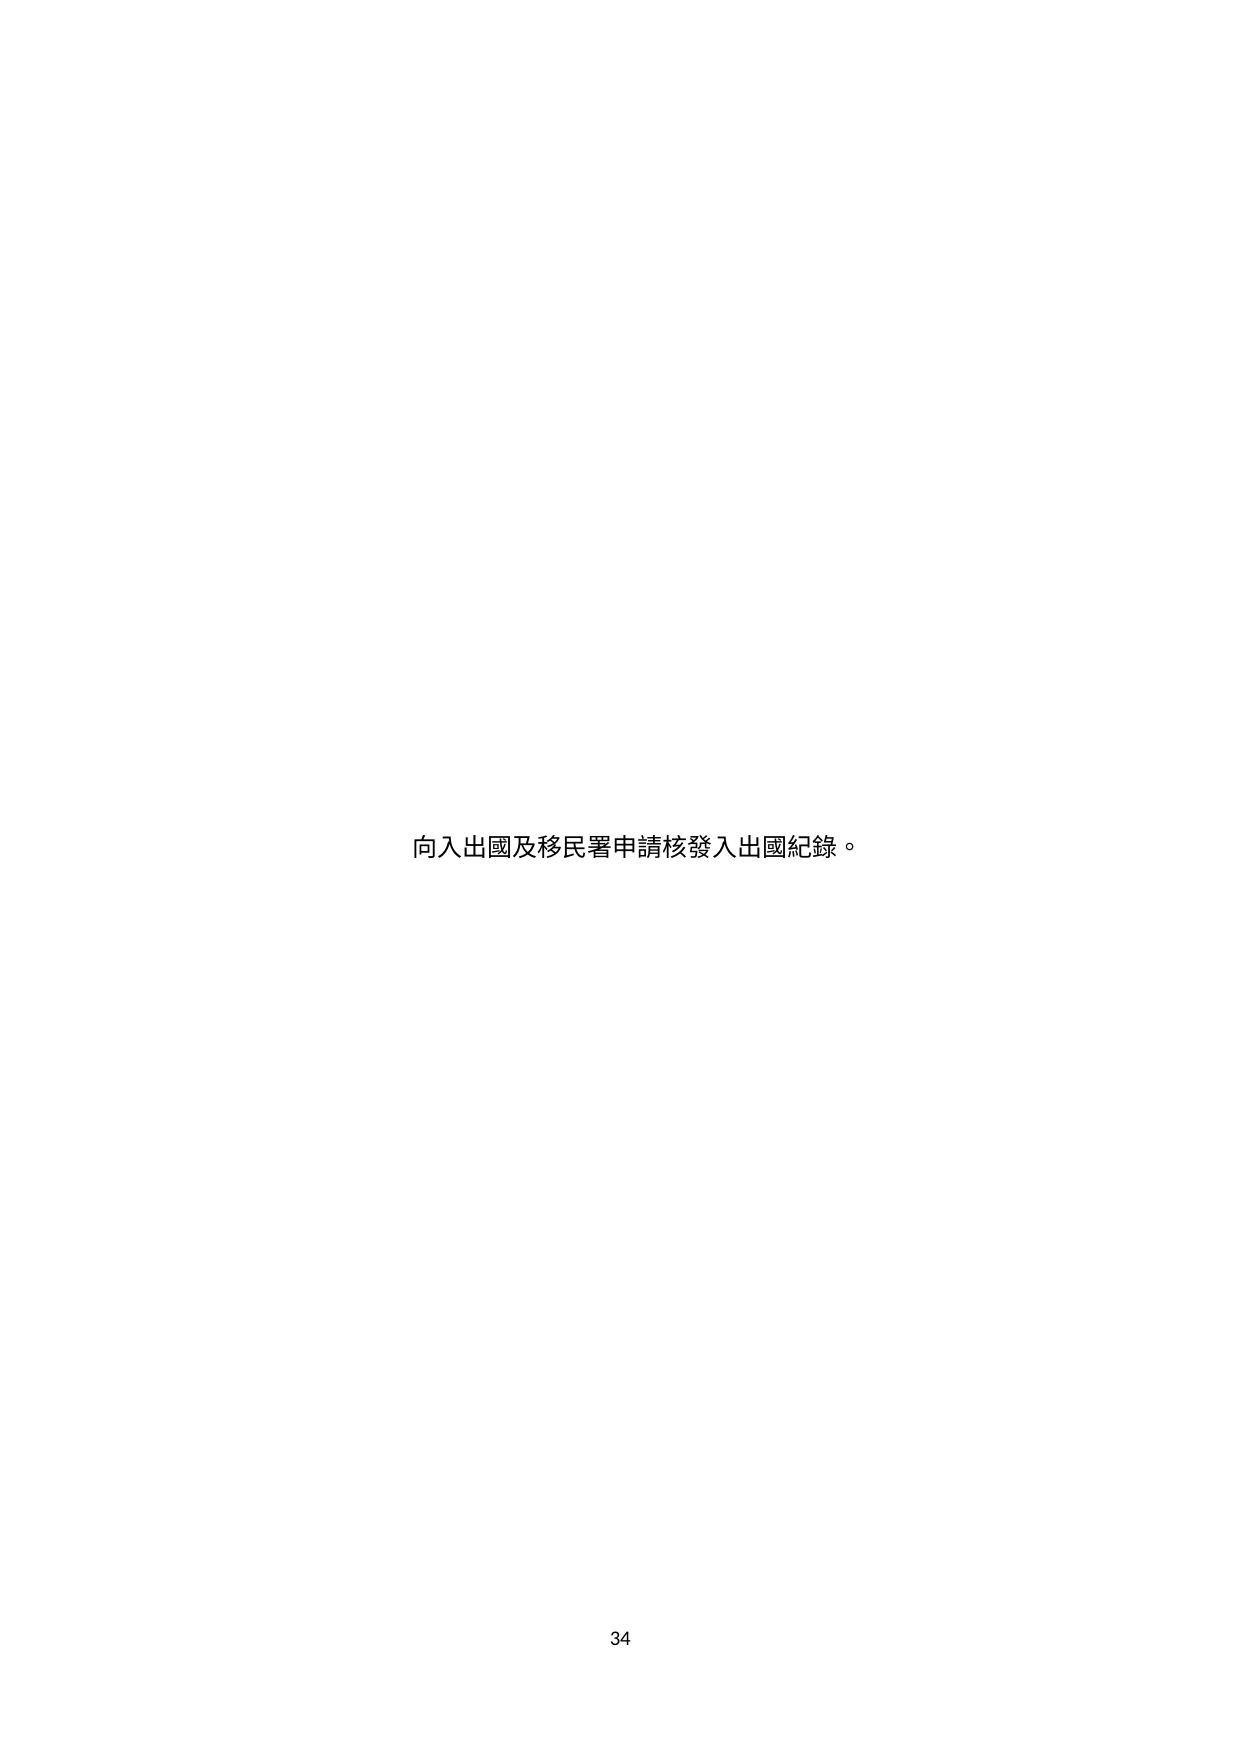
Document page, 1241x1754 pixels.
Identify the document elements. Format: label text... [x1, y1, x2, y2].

text 向入出國及移民署申請核發入出國紀錄。 [237, 803, 1053, 866]
